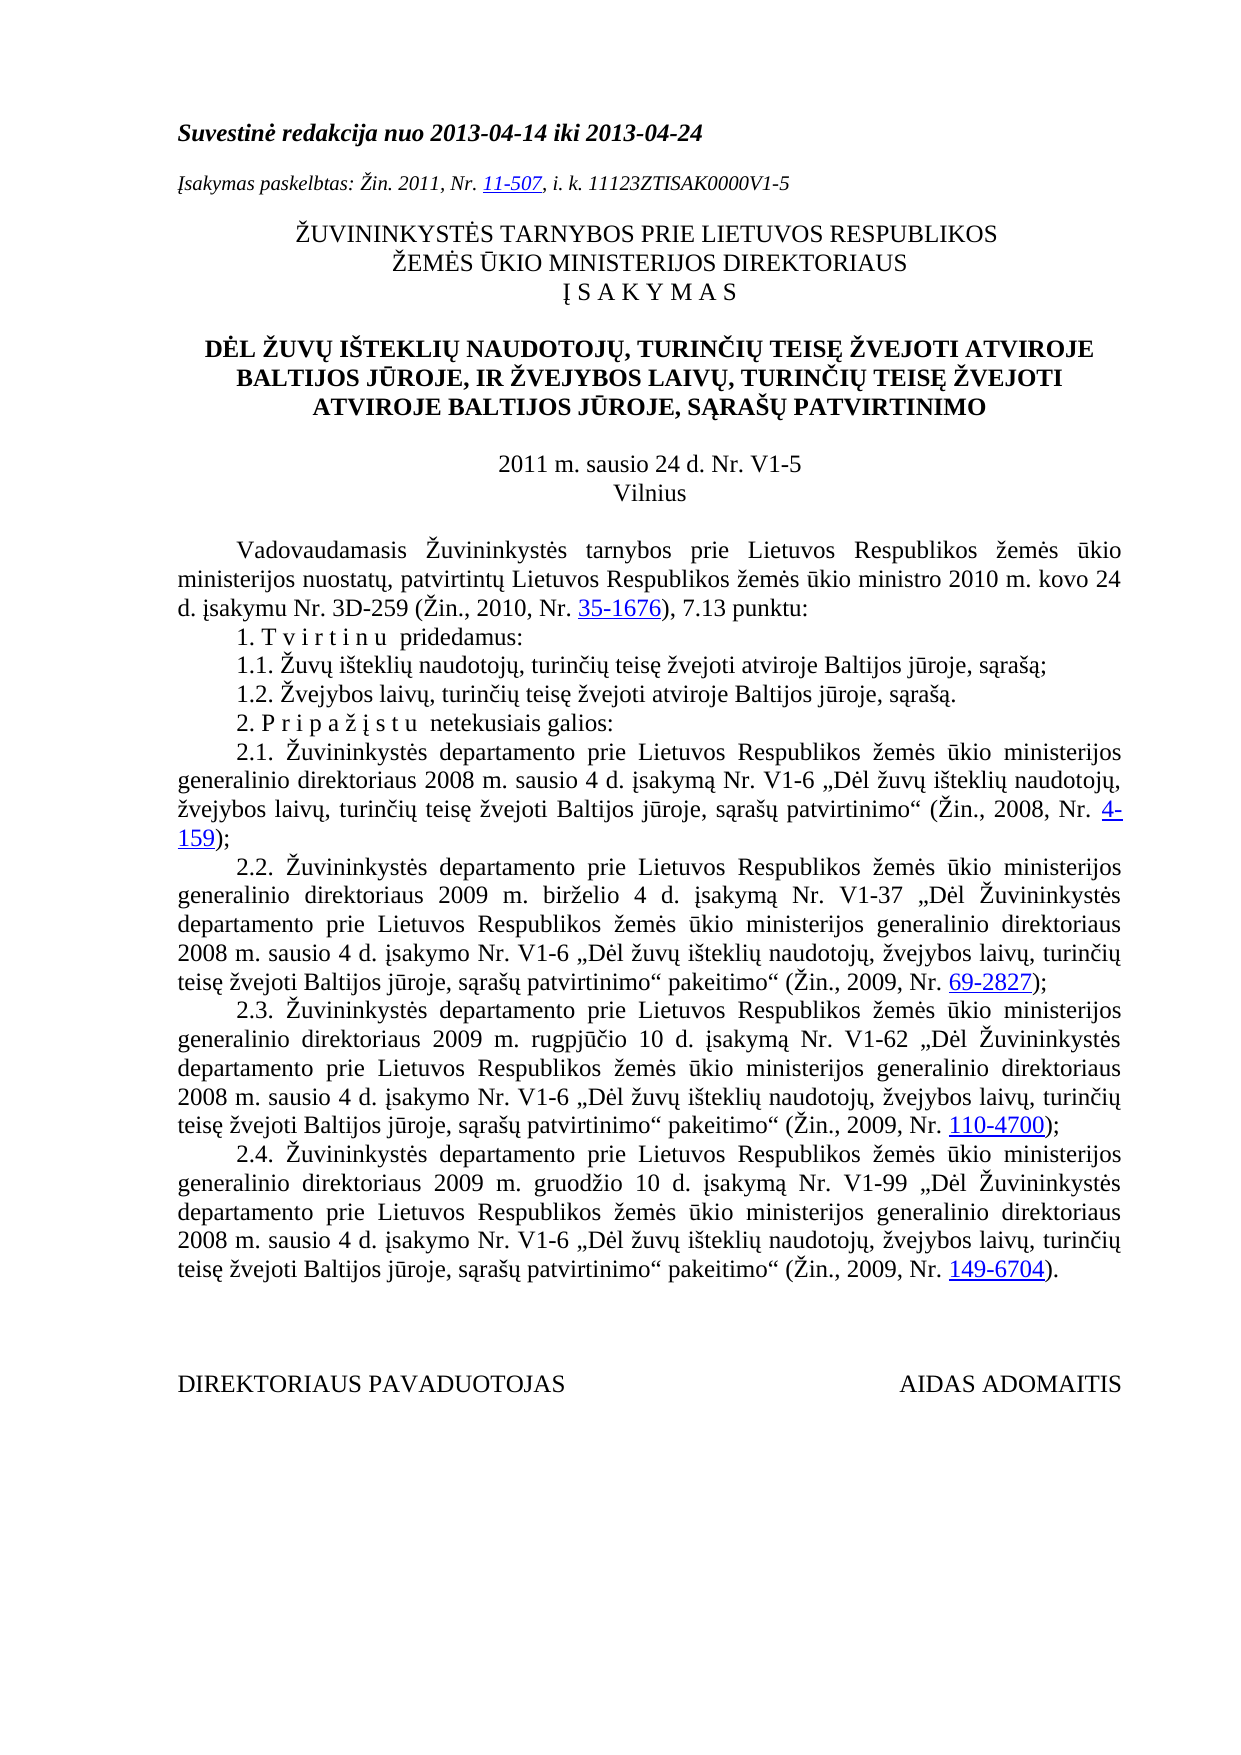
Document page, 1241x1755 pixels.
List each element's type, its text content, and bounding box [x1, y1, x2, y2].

text 2.3. Žuvininkystės departamento prie Lietuvos Respublikos žemės ūkio ministerijos generalinio direktoriaus 2009 m. rugpjūčio 10 d. įsakymą Nr. V1-62 „Dėl Žuvininkystės departamento prie Lietuvos Respublikos žemės ūkio ministerijos generalinio direktoriaus 2008 m. sausio 4 d. įsakymo Nr. V1-6 „Dėl žuvų išteklių naudotojų, žvejybos laivų, turinčių teisę žvejoti Baltijos jūroje, sąrašų patvirtinimo“ pakeitimo“ (Žin., 2009, Nr. 110-4700); [177, 995, 1122, 1139]
text 2.2. Žuvininkystės departamento prie Lietuvos Respublikos žemės ūkio ministerijos generalinio direktoriaus 2009 m. birželio 4 d. įsakymą Nr. V1-37 „Dėl Žuvininkystės departamento prie Lietuvos Respublikos žemės ūkio ministerijos generalinio direktoriaus 2008 m. sausio 4 d. įsakymo Nr. V1-6 „Dėl žuvų išteklių naudotojų, žvejybos laivų, turinčių teisę žvejoti Baltijos jūroje, sąrašų patvirtinimo“ pakeitimo“ (Žin., 2009, Nr. 69-2827); [177, 852, 1122, 995]
text 2. Pripažįstu netekusiais galios: [177, 708, 1122, 737]
text žemės ūkio ministerijos direktoriAus [177, 248, 1122, 277]
text 2011 m. sausio 24 d. Nr. V1-5 [177, 449, 1122, 478]
text Vilnius [177, 478, 1122, 507]
text dėl ŽUVŲ IŠTEKLIŲ NAUDOTOJŲ, TURINČIŲ TEISĘ ŽVEJOTI ATVIROJE BALTIJOS JŪROJE, ir ŽVEJYBOS LAIVŲ, TURINČIŲ TEISĘ ŽVEJOTI ATVIROJE BALTIJOS JŪROJE, SĄRAŠŲ PATVIRTINIMO [177, 334, 1122, 420]
text ĮSAKYMAS [177, 277, 1122, 305]
text 1.2. Žvejybos laivų, turinčių teisę žvejoti atviroje Baltijos jūroje, sąrašą. [177, 679, 1122, 708]
text Įsakymas paskelbtas: Žin. 2011, Nr. 11-507, i. k. 11123ZTISAK0000V1-5 [177, 171, 1122, 195]
text 2.4. Žuvininkystės departamento prie Lietuvos Respublikos žemės ūkio ministerijos generalinio direktoriaus 2009 m. gruodžio 10 d. įsakymą Nr. V1-99 „Dėl Žuvininkystės departamento prie Lietuvos Respublikos žemės ūkio ministerijos generalinio direktoriaus 2008 m. sausio 4 d. įsakymo Nr. V1-6 „Dėl žuvų išteklių naudotojų, žvejybos laivų, turinčių teisę žvejoti Baltijos jūroje, sąrašų patvirtinimo“ pakeitimo“ (Žin., 2009, Nr. 149-6704). [177, 1139, 1122, 1283]
text 1. Tvirtinu pridedamus: [177, 622, 1122, 650]
text Vadovaudamasis Žuvininkystės tarnybos prie Lietuvos Respublikos žemės ūkio ministerijos nuostatų, patvirtintų Lietuvos Respublikos žemės ūkio ministro 2010 m. kovo 24 d. įsakymu Nr. 3D-259 (Žin., 2010, Nr. 35-1676), 7.13 punktu: [177, 535, 1122, 622]
text Direktoriaus pavaduotojas Aidas Adomaitis [177, 1369, 1122, 1398]
text 1.1. Žuvų išteklių naudotojų, turinčių teisę žvejoti atviroje Baltijos jūroje, sąrašą; [177, 650, 1122, 679]
text Žuvininkystės tarnybos prie LIETUVOS RESPUBLIKOS [177, 219, 1122, 248]
text 2.1. Žuvininkystės departamento prie Lietuvos Respublikos žemės ūkio ministerijos generalinio direktoriaus 2008 m. sausio 4 d. įsakymą Nr. V1-6 „Dėl žuvų išteklių naudotojų, žvejybos laivų, turinčių teisę žvejoti Baltijos jūroje, sąrašų patvirtinimo“ (Žin., 2008, Nr. 4-159); [177, 737, 1122, 852]
text Suvestinė redakcija nuo 2013-04-14 iki 2013-04-24 [177, 118, 1122, 147]
